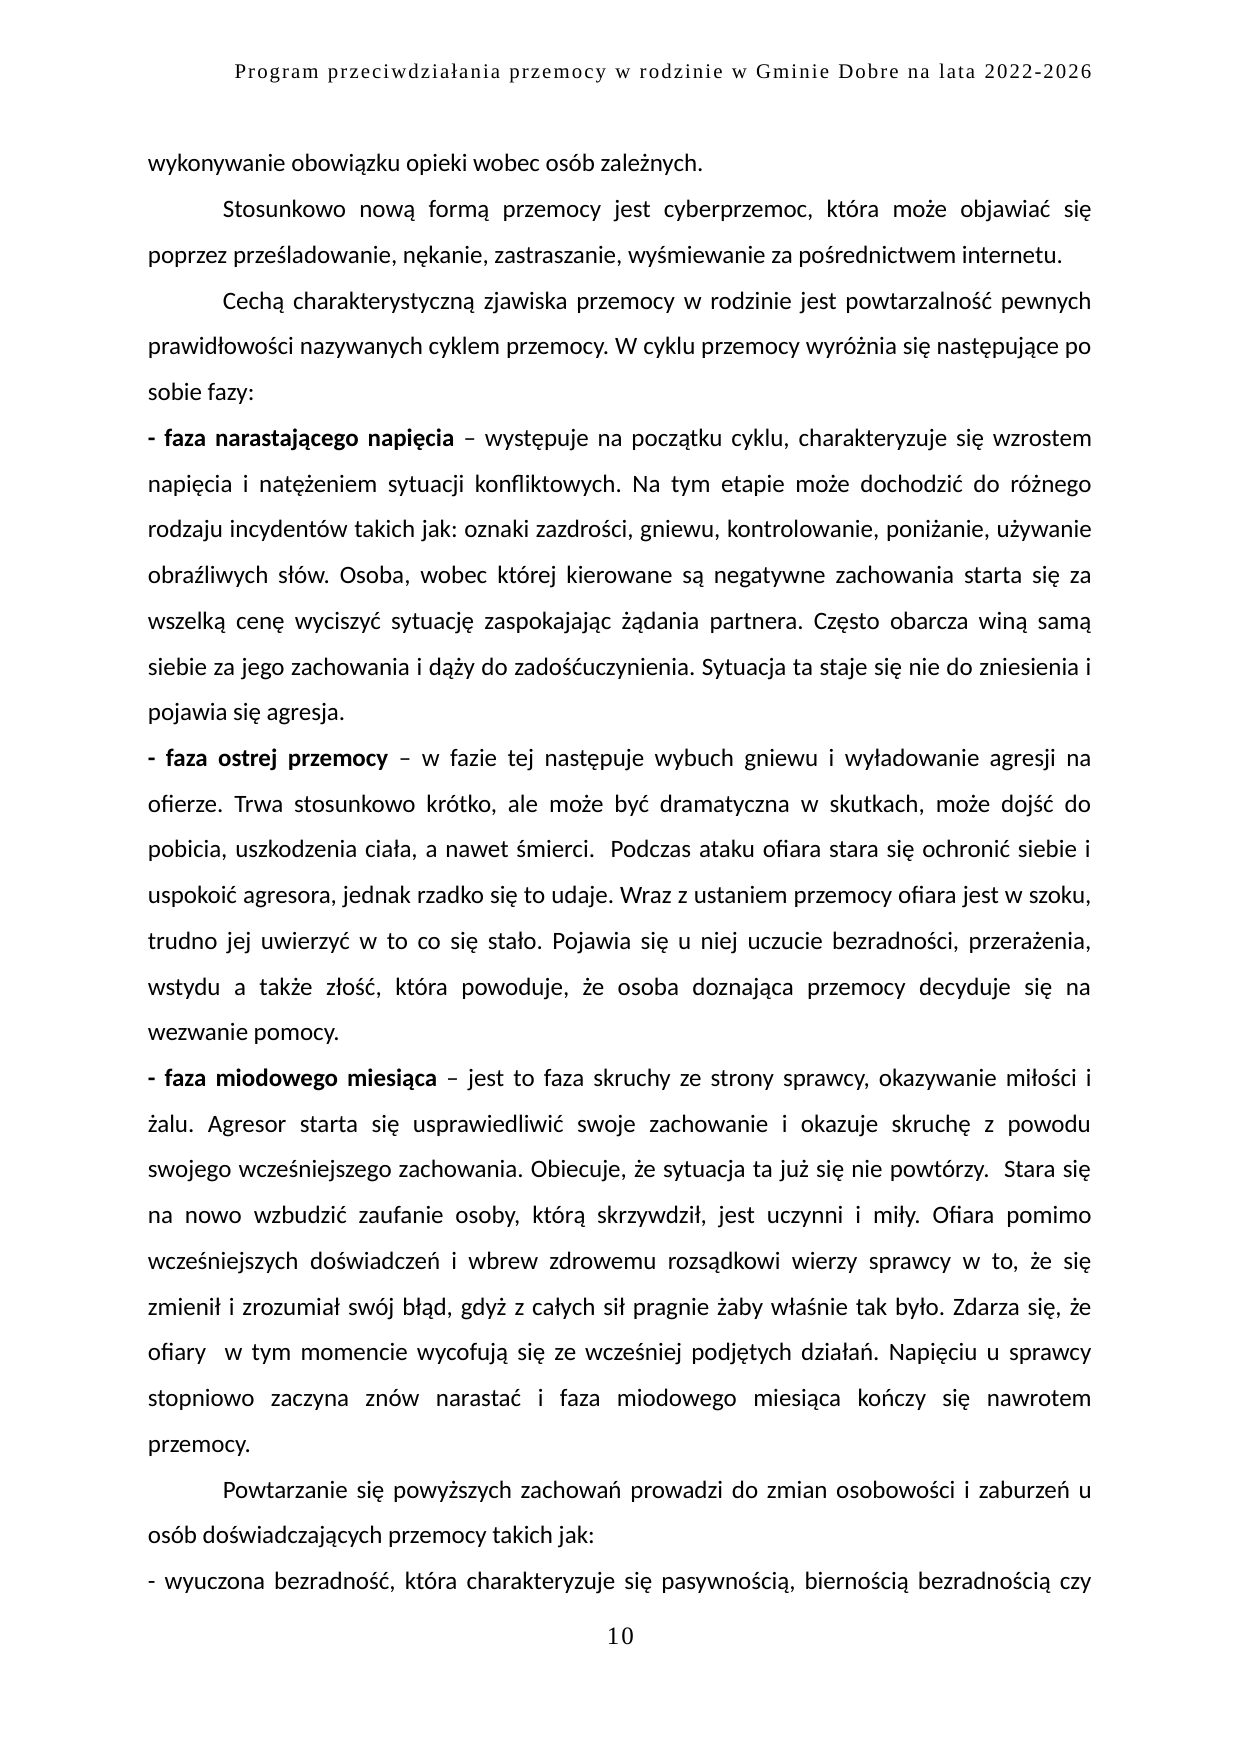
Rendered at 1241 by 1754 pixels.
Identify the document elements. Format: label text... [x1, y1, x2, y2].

text - wyuczona bezradność, która charakteryzuje się pasywnością, biernością bezradnością czy [148, 1565, 1093, 1596]
text - faza ostrej przemocy – w fazie tej następuje wybuch gniewu i wyładowanie agresji na ofierze. Trwa stosunkowo krótko, ale może być dramatyczna w skutkach, może dojść do pobicia, uszkodzenia ciała, a nawet śmierci. Podczas ataku ofiara stara się ochronić siebie i uspokoić agresora, jednak rzadko się to udaje. Wraz z ustaniem przemocy ofiara jest w szoku, trudno jej uwierzyć w to co się stało. Pojawia się u niej uczucie bezradności, przerażenia, wstydu a także złość, która powoduje, że osoba doznająca przemocy decyduje się na wezwanie pomocy. [148, 742, 1093, 1047]
text Cechą charakterystyczną zjawiska przemocy w rodzinie jest powtarzalność pewnych prawidłowości nazywanych cyklem przemocy. W cyklu przemocy wyróżnia się następujące po sobie fazy: [148, 285, 1093, 407]
text - faza miodowego miesiąca – jest to faza skruchy ze strony sprawcy, okazywanie miłości i żalu. Agresor starta się usprawiedliwić swoje zachowanie i okazuje skruchę z powodu swojego wcześniejszego zachowania. Obiecuje, że sytuacja ta już się nie powtórzy. Stara się na nowo wzbudzić zaufanie osoby, którą skrzywdził, jest uczynni i miły. Ofiara pomimo wcześniejszych doświadczeń i wbrew zdrowemu rozsądkowi wierzy sprawcy w to, że się zmienił i zrozumiał swój błąd, gdyż z całych sił pragnie żaby właśnie tak było. Zdarza się, że ofiary w tym momencie wycofują się ze wcześniej podjętych działań. Napięciu u sprawcy stopniowo zaczyna znów narastać i faza miodowego miesiąca kończy się nawrotem przemocy. [148, 1062, 1093, 1458]
text wykonywanie obowiązku opieki wobec osób zależnych. [148, 148, 1093, 178]
text Powtarzanie się powyższych zachowań prowadzi do zmian osobowości i zaburzeń u osób doświadczających przemocy takich jak: [148, 1474, 1093, 1550]
text - faza narastającego napięcia – występuje na początku cyklu, charakteryzuje się wzrostem napięcia i natężeniem sytuacji konfliktowych. Na tym etapie może dochodzić do różnego rodzaju incydentów takich jak: oznaki zazdrości, gniewu, kontrolowanie, poniżanie, używanie obraźliwych słów. Osoba, wobec której kierowane są negatywne zachowania starta się za wszelką cenę wyciszyć sytuację zaspokajając żądania partnera. Często obarcza winą samą siebie za jego zachowania i dąży do zadośćuczynienia. Sytuacja ta staje się nie do zniesienia i pojawia się agresja. [148, 422, 1093, 727]
text Stosunkowo nową formą przemocy jest cyberprzemoc, która może objawiać się poprzez prześladowanie, nękanie, zastraszanie, wyśmiewanie za pośrednictwem internetu. [148, 193, 1093, 269]
